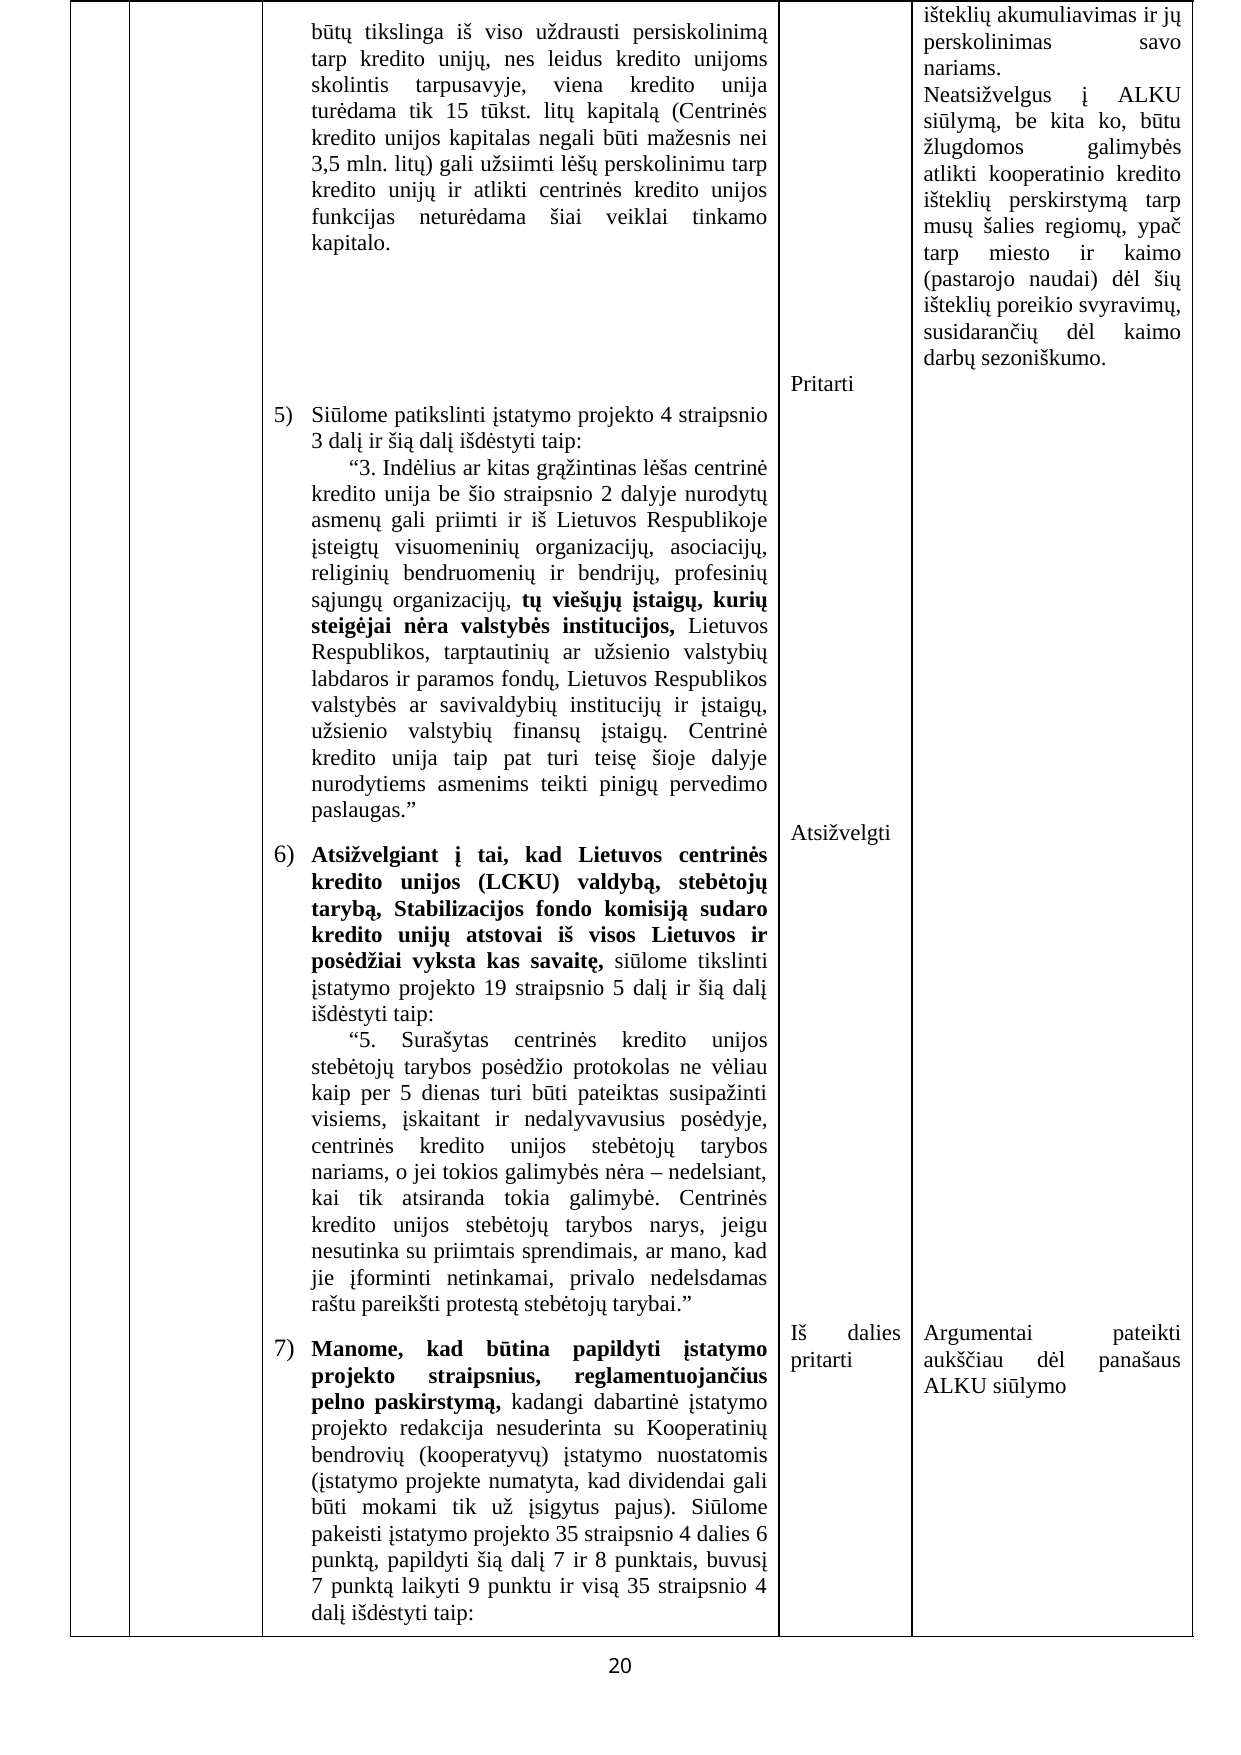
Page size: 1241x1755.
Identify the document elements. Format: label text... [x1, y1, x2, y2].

table_cell išteklių akumuliavimas ir jų perskolinimas savo nariams. Neatsižvelgus į ALKU siūlymą, be kita ko, būtu žlugdomos galimybės atlikti kooperatinio kredito išteklių perskirstymą tarp musų šalies regiomų, ypač tarp miesto ir kaimo (pastarojo naudai) dėl šių išteklių poreikio svyravimų, susidarančių dėl kaimo darbų sezoniškumo. Argumentai pateikti aukščiau dėl panašaus ALKU siūlymo [913, 2, 1192, 1636]
table_cell [71, 2, 129, 1636]
table_cell Pritarti Atsižvelgti Iš dalies pritarti [780, 2, 911, 1636]
table_cell būtų tikslinga iš viso uždrausti persiskolinimą tarp kredito unijų, nes leidus kredito unijoms skolintis tarpusavyje, viena kredito unija turėdama tik 15 tūkst. litų kapitalą (Centrinės kredito unijos kapitalas negali būti mažesnis nei 3,5 mln. litų) gali užsiimti lėšų perskolinimu tarp kredito unijų ir atlikti centrinės kredito unijos funkcijas neturėdama šiai veiklai tinkamo kapitalo. Siūlome patikslinti įstatymo projekto 4 straipsnio 3 dalį ir šią dalį išdėstyti taip: “3. Indėlius ar kitas grąžintinas lėšas centrinė kredito unija be šio straipsnio 2 dalyje nurodytų asmenų gali priimti ir iš Lietuvos Respublikoje įsteigtų visuomeninių organizacijų, asociacijų, religinių bendruomenių ir bendrijų, profesinių sąjungų organizacijų, tų viešųjų įstaigų, kurių steigėjai nėra valstybės institucijos, Lietuvos Respublikos, tarptautinių ar užsienio valstybių labdaros ir paramos fondų, Lietuvos Respublikos valstybės ar savivaldybių institucijų ir įstaigų, užsienio valstybių finansų įstaigų. Centrinė kredito unija taip pat turi teisę šioje dalyje nurodytiems asmenims teikti pinigų pervedimo paslaugas.” Atsižvelgiant į tai, kad Lietuvos centrinės kredito unijos (LCKU) valdybą, stebėtojų tarybą, Stabilizacijos fondo komisiją sudaro kredito unijų atstovai iš visos Lietuvos ir posėdžiai vyksta kas savaitę, siūlome tikslinti įstatymo projekto 19 straipsnio 5 dalį ir šią dalį išdėstyti taip: “5. Surašytas centrinės kredito unijos stebėtojų tarybos posėdžio protokolas ne vėliau kaip per 5 dienas turi būti pateiktas susipažinti visiems, įskaitant ir nedalyvavusius posėdyje, centrinės kredito unijos stebėtojų tarybos nariams, o jei tokios galimybės nėra – nedelsiant, kai tik atsiranda tokia galimybė. Centrinės kredito unijos stebėtojų tarybos narys, jeigu nesutinka su priimtais sprendimais, ar mano, kad jie įforminti netinkamai, privalo nedelsdamas raštu pareikšti protestą stebėtojų tarybai.” Manome, kad būtina papildyti įstatymo projekto straipsnius, reglamentuojančius pelno paskirstymą, kadangi dabartinė įstatymo projekto redakcija nesuderinta su Kooperatinių bendrovių (kooperatyvų) įstatymo nuostatomis (įstatymo projekte numatyta, kad dividendai gali būti mokami tik už įsigytus pajus). Siūlome pakeisti įstatymo projekto 35 straipsnio 4 dalies 6 punktą, papildyti šią dalį 7 ir 8 punktais, buvusį 7 punktą laikyti 9 punktu ir visą 35 straipsnio 4 dalį išdėstyti taip: [263, 2, 778, 1636]
table_cell [130, 2, 262, 1636]
